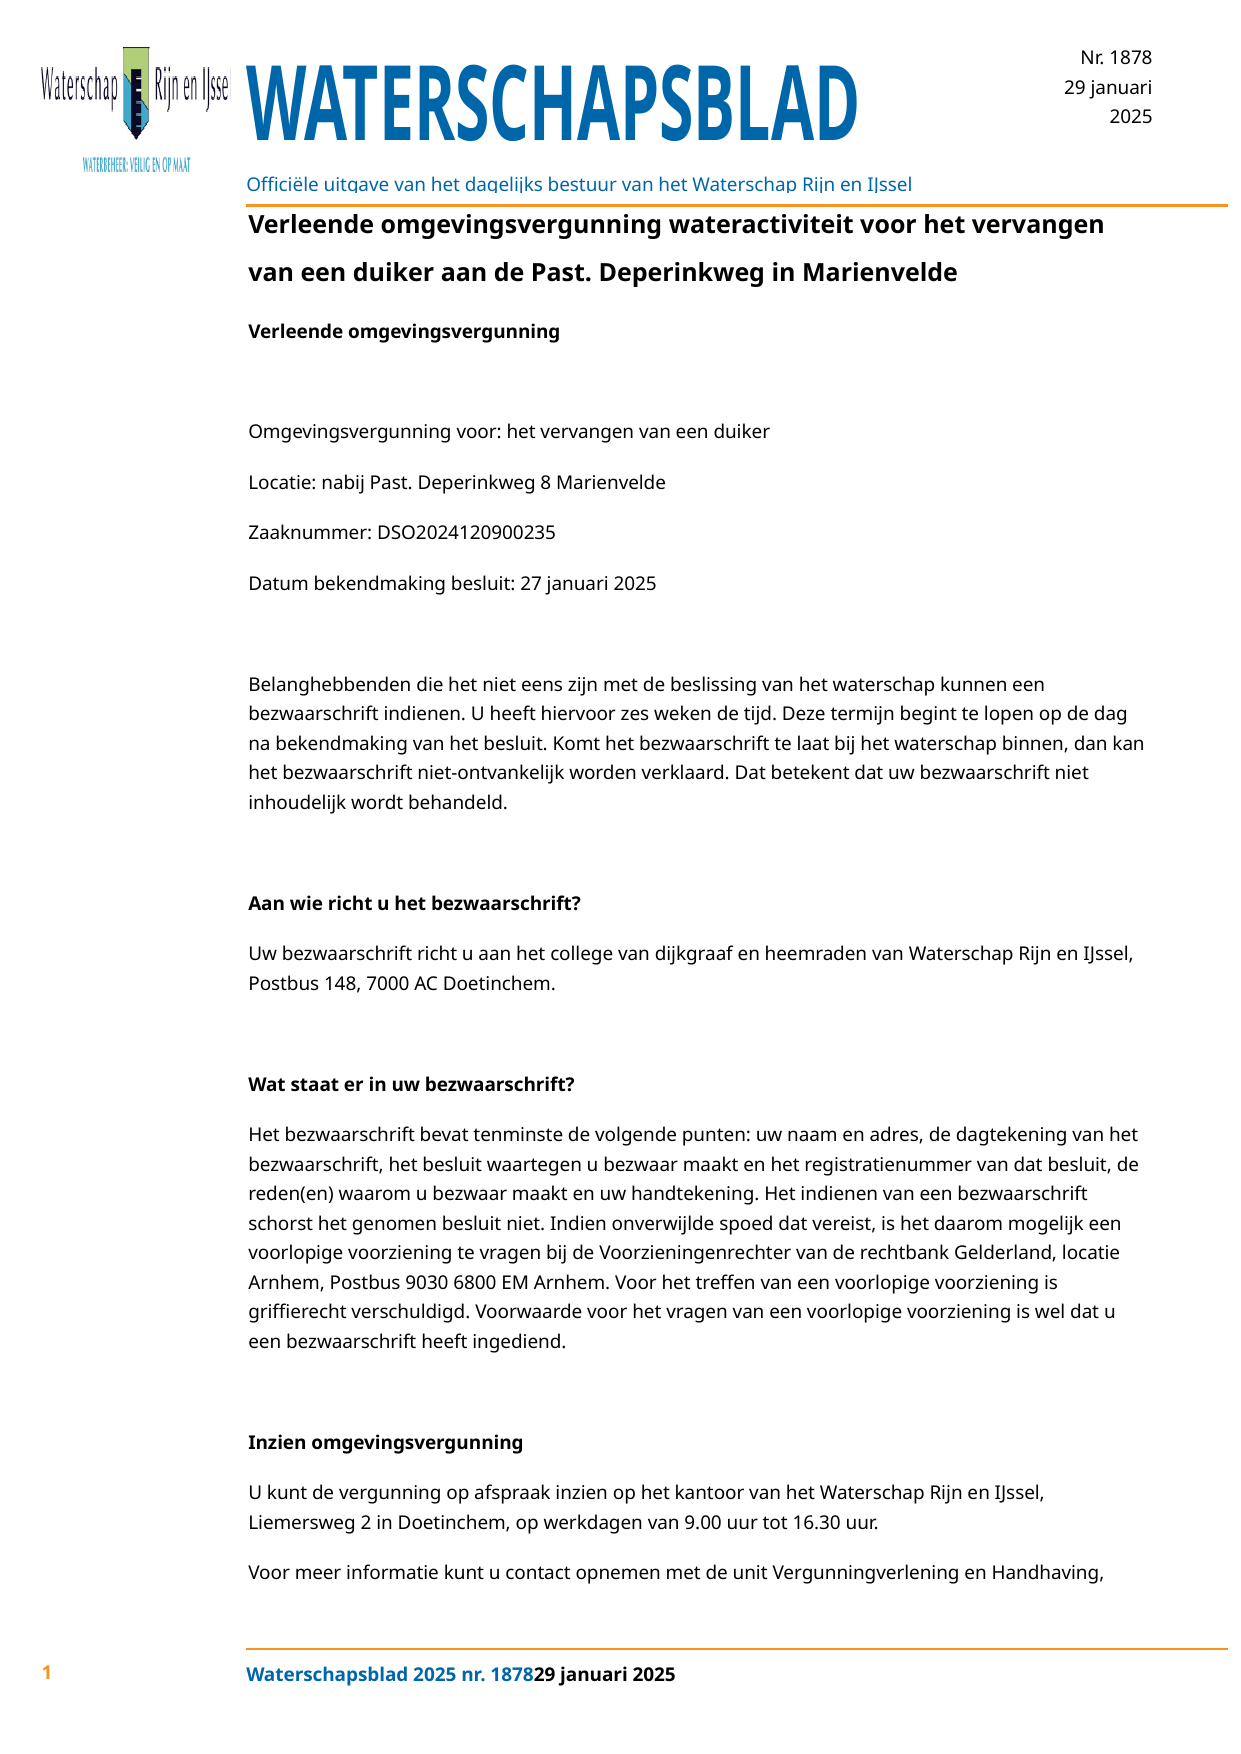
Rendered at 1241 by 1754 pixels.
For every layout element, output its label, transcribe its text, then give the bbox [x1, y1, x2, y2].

picture [41, 47, 231, 172]
text Voor meer informatie kunt u contact opnemen met de unit Vergunningverlening en Handhaving, [248, 1559, 1152, 1585]
text Datum bekendmaking besluit: 27 januari 2025 [248, 570, 1152, 596]
text U kunt de vergunning op afspraak inzien op het kantoor van het Waterschap Rijn en IJssel, Liemersweg 2 in Doetinchem, op werkdagen van 9.00 uur tot 16.30 uur. [248, 1479, 1152, 1535]
text Omgevingsvergunning voor: het vervangen van een duiker [248, 419, 1152, 444]
text Het bezwaarschrift bevat tenminste de volgende punten: uw naam en adres, de dagtekening van het bezwaarschrift, het besluit waartegen u bezwaar maakt en het registratienummer van dat besluit, de reden(en) waarom u bezwaar maakt en uw handtekening. Het indienen van een bezwaarschrift schorst het genomen besluit niet. Indien onverwijlde spoed dat vereist, is het daarom mogelijk een voorlopige voorziening te vragen bij de Voorzieningenrechter van de rechtbank Gelderland, locatie Arnhem, Postbus 9030 6800 EM Arnhem. Voor het treffen van een voorlopige voorziening is griffierecht verschuldigd. Voorwaarde voor het vragen van een voorlopige voorziening is wel dat u een bezwaarschrift heeft ingediend. [248, 1121, 1152, 1354]
text Aan wie richt u het bezwaarschrift? [248, 890, 1152, 916]
text Inzien omgevingsvergunning [248, 1429, 1152, 1455]
text Wat staat er in uw bezwaarschrift? [248, 1071, 1152, 1097]
text Zaaknummer: DSO2024120900235 [248, 519, 1152, 545]
text Verleende omgevingsvergunning [248, 318, 1152, 344]
text Uw bezwaarschrift richt u aan het college van dijkgraaf en heemraden van Waterschap Rijn en IJssel, Postbus 148, 7000 AC Doetinchem. [248, 940, 1152, 996]
text Belanghebbenden die het niet eens zijn met de beslissing van het waterschap kunnen een bezwaarschrift indienen. U heeft hiervoor zes weken de tijd. Deze termijn begint te lopen op de dag na bekendmaking van het besluit. Komt het bezwaarschrift te laat bij het waterschap binnen, dan kan het bezwaarschrift niet-ontvankelijk worden verklaard. Dat betekent dat uw bezwaarschrift niet inhoudelijk wordt behandeld. [248, 671, 1152, 815]
text Locatie: nabij Past. Deperinkweg 8 Marienvelde [248, 469, 1152, 495]
text Verleende omgevingsvergunning wateractiviteit voor het vervangen van een duiker aan de Past. Deperinkweg in Marienvelde [248, 207, 1152, 288]
